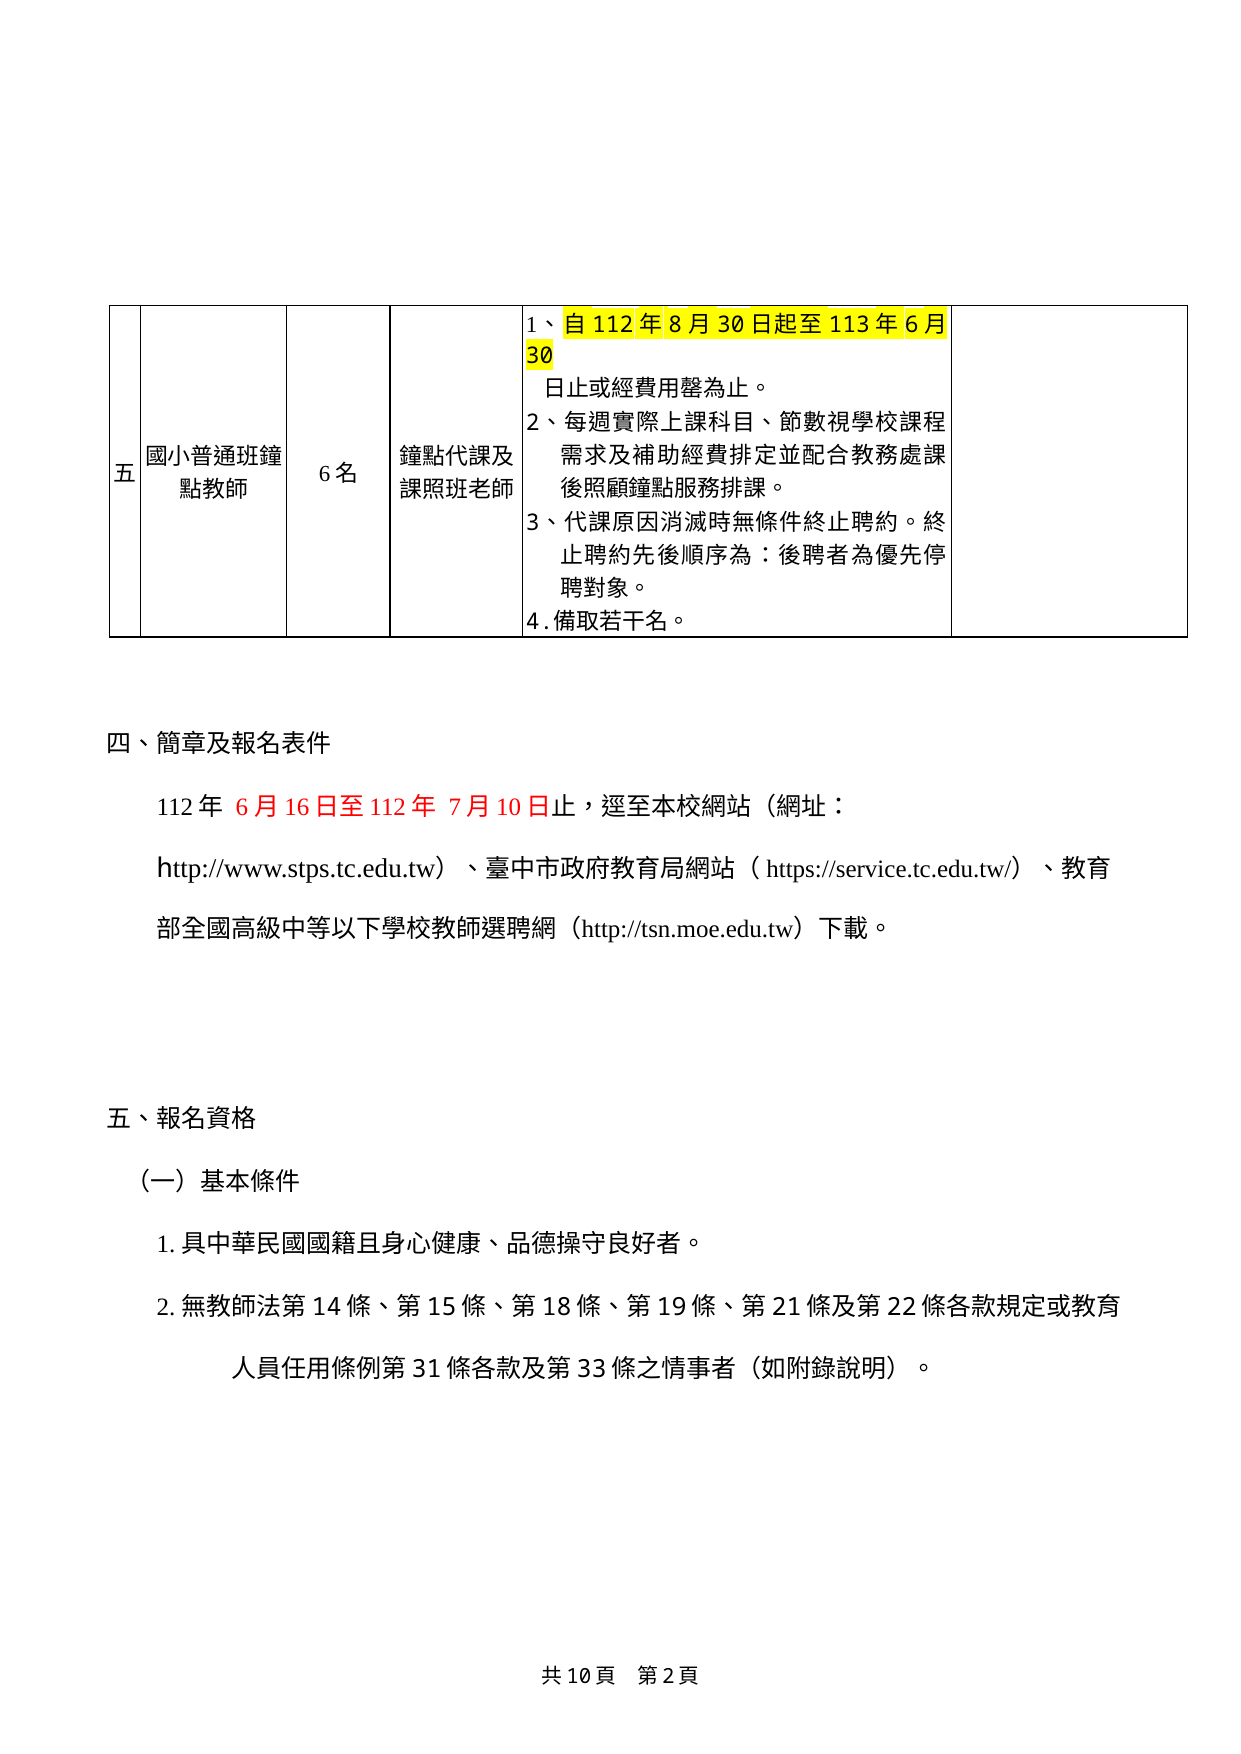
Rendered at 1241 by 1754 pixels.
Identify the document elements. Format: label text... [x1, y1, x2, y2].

table_cell 1、自112年8月30日起至113年6月30 日止或經費用罄為止。 2、每週實際上課科目、節數視學校課程需求及補助經費排定並配合教務處課後照顧鐘點服務排課。 3、代課原因消滅時無條件終止聘約。終止聘約先後順序為：後聘者為優先停聘對象。 4.備取若干名。 [523, 306, 951, 636]
text 四、簡章及報名表件 112年 6 月16日至112年 7月10日止，逕至本校網站（網址：http://www.stps.tc.edu.tw）、臺中市政府教育局網站（ https://service.tc.edu.tw/）、教育部全國高級中等以下學校教師選聘網（http://tsn.moe.edu.tw）下載。 [106, 700, 1134, 950]
text （一）基本條件 [106, 1137, 1134, 1200]
text 五、報名資格 [106, 1075, 1134, 1137]
table_cell 鐘點代課及課照班老師 [391, 306, 522, 636]
text 2. 無教師法第14條、第15條、第18條、第19條、第21條及第22條各款規定或教育人員任用條例第31條各款及第33條之情事者（如附錄說明）。 [106, 1262, 1134, 1387]
table_cell 6名 [287, 306, 389, 636]
table_cell 五 [110, 306, 140, 636]
text 1. 具中華民國國籍且身心健康、品德操守良好者。 [106, 1200, 1134, 1262]
table_cell 國小普通班鐘點教師 [141, 306, 286, 636]
